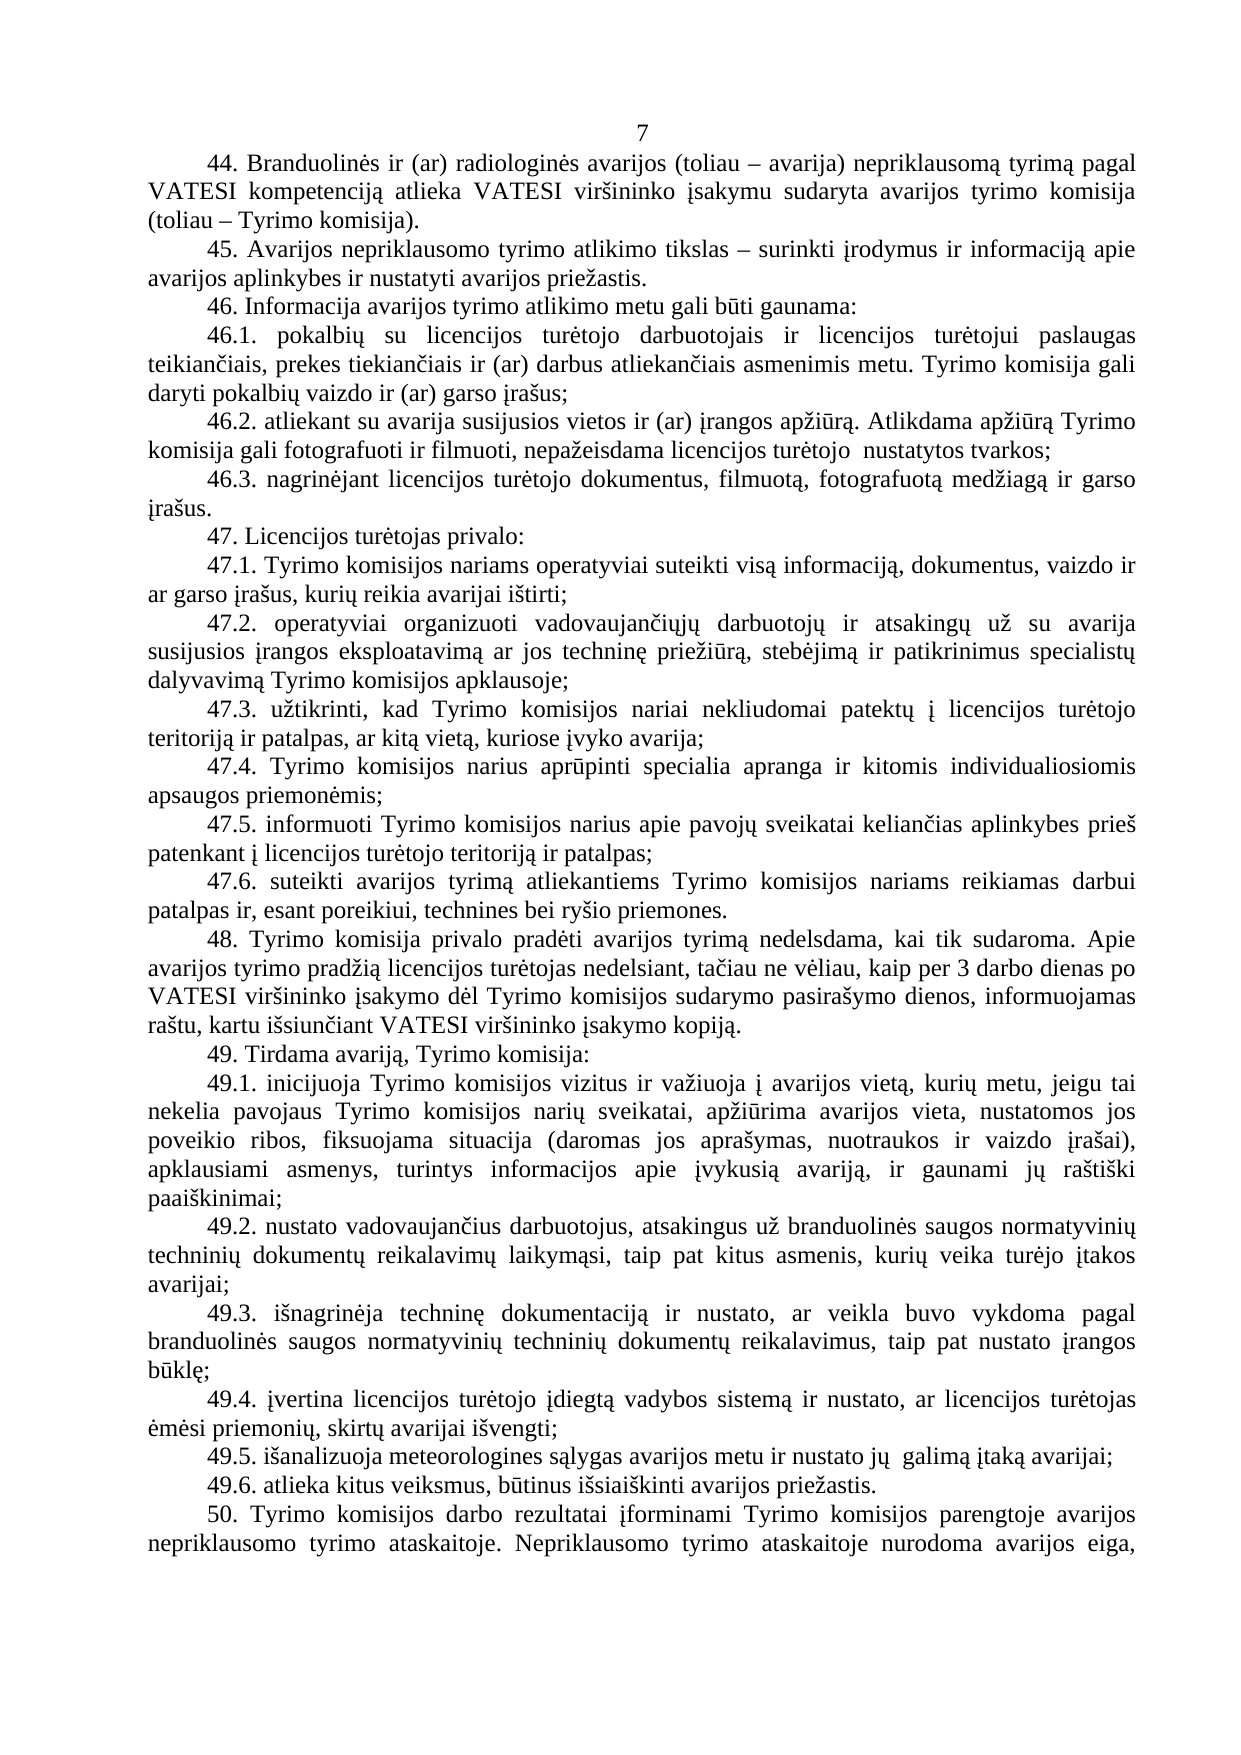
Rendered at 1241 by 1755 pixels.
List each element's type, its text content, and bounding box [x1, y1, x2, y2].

text 46.3. nagrinėjant licencijos turėtojo dokumentus, filmuotą, fotografuotą medžiagą ir garso įrašus. [148, 464, 1137, 521]
text 49.4. įvertina licencijos turėtojo įdiegtą vadybos sistemą ir nustato, ar licencijos turėtojas ėmėsi priemonių, skirtų avarijai išvengti; [148, 1384, 1137, 1441]
text 47.2. operatyviai organizuoti vadovaujančiųjų darbuotojų ir atsakingų už su avarija susijusios įrangos eksploatavimą ar jos techninę priežiūrą, stebėjimą ir patikrinimus specialistų dalyvavimą Tyrimo komisijos apklausoje; [148, 608, 1137, 694]
text 49.5. išanalizuoja meteorologines sąlygas avarijos metu ir nustato jų galimą įtaką avarijai; [148, 1441, 1137, 1470]
text 47.3. užtikrinti, kad Tyrimo komisijos nariai nekliudomai patektų į licencijos turėtojo teritoriją ir patalpas, ar kitą vietą, kuriose įvyko avarija; [148, 694, 1137, 751]
text 48. Tyrimo komisija privalo pradėti avarijos tyrimą nedelsdama, kai tik sudaroma. Apie avarijos tyrimo pradžią licencijos turėtojas nedelsiant, tačiau ne vėliau, kaip per 3 darbo dienas po VATESI viršininko įsakymo dėl Tyrimo komisijos sudarymo pasirašymo dienos, informuojamas raštu, kartu išsiunčiant VATESI viršininko įsakymo kopiją. [148, 924, 1137, 1039]
text 44. Branduolinės ir (ar) radiologinės avarijos (toliau – avarija) nepriklausomą tyrimą pagal VATESI kompetenciją atlieka VATESI viršininko įsakymu sudaryta avarijos tyrimo komisija (toliau – Tyrimo komisija). [148, 148, 1137, 234]
text 50. Tyrimo komisijos darbo rezultatai įforminami Tyrimo komisijos parengtoje avarijos nepriklausomo tyrimo ataskaitoje. Nepriklausomo tyrimo ataskaitoje nurodoma avarijos eiga, [148, 1499, 1137, 1556]
text 47. Licencijos turėtojas privalo: [148, 521, 1137, 550]
text 46.1. pokalbių su licencijos turėtojo darbuotojais ir licencijos turėtojui paslaugas teikiančiais, prekes tiekiančiais ir (ar) darbus atliekančiais asmenimis metu. Tyrimo komisija gali daryti pokalbių vaizdo ir (ar) garso įrašus; [148, 320, 1137, 406]
text 49. Tirdama avariją, Tyrimo komisija: [148, 1039, 1137, 1068]
text 49.6. atlieka kitus veiksmus, būtinus išsiaiškinti avarijos priežastis. [148, 1470, 1137, 1499]
text 46. Informacija avarijos tyrimo atlikimo metu gali būti gaunama: [148, 291, 1137, 320]
text 49.1. inicijuoja Tyrimo komisijos vizitus ir važiuoja į avarijos vietą, kurių metu, jeigu tai nekelia pavojaus Tyrimo komisijos narių sveikatai, apžiūrima avarijos vieta, nustatomos jos poveikio ribos, fiksuojama situacija (daromas jos aprašymas, nuotraukos ir vaizdo įrašai), apklausiami asmenys, turintys informacijos apie įvykusią avariją, ir gaunami jų raštiški paaiškinimai; [148, 1068, 1137, 1211]
text 46.2. atliekant su avarija susijusios vietos ir (ar) įrangos apžiūrą. Atlikdama apžiūrą Tyrimo komisija gali fotografuoti ir filmuoti, nepažeisdama licencijos turėtojo nustatytos tvarkos; [148, 406, 1137, 464]
text 47.6. suteikti avarijos tyrimą atliekantiems Tyrimo komisijos nariams reikiamas darbui patalpas ir, esant poreikiui, technines bei ryšio priemones. [148, 866, 1137, 924]
text 47.4. Tyrimo komisijos narius aprūpinti specialia apranga ir kitomis individualiosiomis apsaugos priemonėmis; [148, 751, 1137, 809]
text 49.3. išnagrinėja techninę dokumentaciją ir nustato, ar veikla buvo vykdoma pagal branduolinės saugos normatyvinių techninių dokumentų reikalavimus, taip pat nustato įrangos būklę; [148, 1298, 1137, 1384]
text 47.1. Tyrimo komisijos nariams operatyviai suteikti visą informaciją, dokumentus, vaizdo ir ar garso įrašus, kurių reikia avarijai ištirti; [148, 550, 1137, 608]
text 45. Avarijos nepriklausomo tyrimo atlikimo tikslas – surinkti įrodymus ir informaciją apie avarijos aplinkybes ir nustatyti avarijos priežastis. [148, 234, 1137, 291]
text 47.5. informuoti Tyrimo komisijos narius apie pavojų sveikatai keliančias aplinkybes prieš patenkant į licencijos turėtojo teritoriją ir patalpas; [148, 809, 1137, 866]
text 49.2. nustato vadovaujančius darbuotojus, atsakingus už branduolinės saugos normatyvinių techninių dokumentų reikalavimų laikymąsi, taip pat kitus asmenis, kurių veika turėjo įtakos avarijai; [148, 1211, 1137, 1298]
